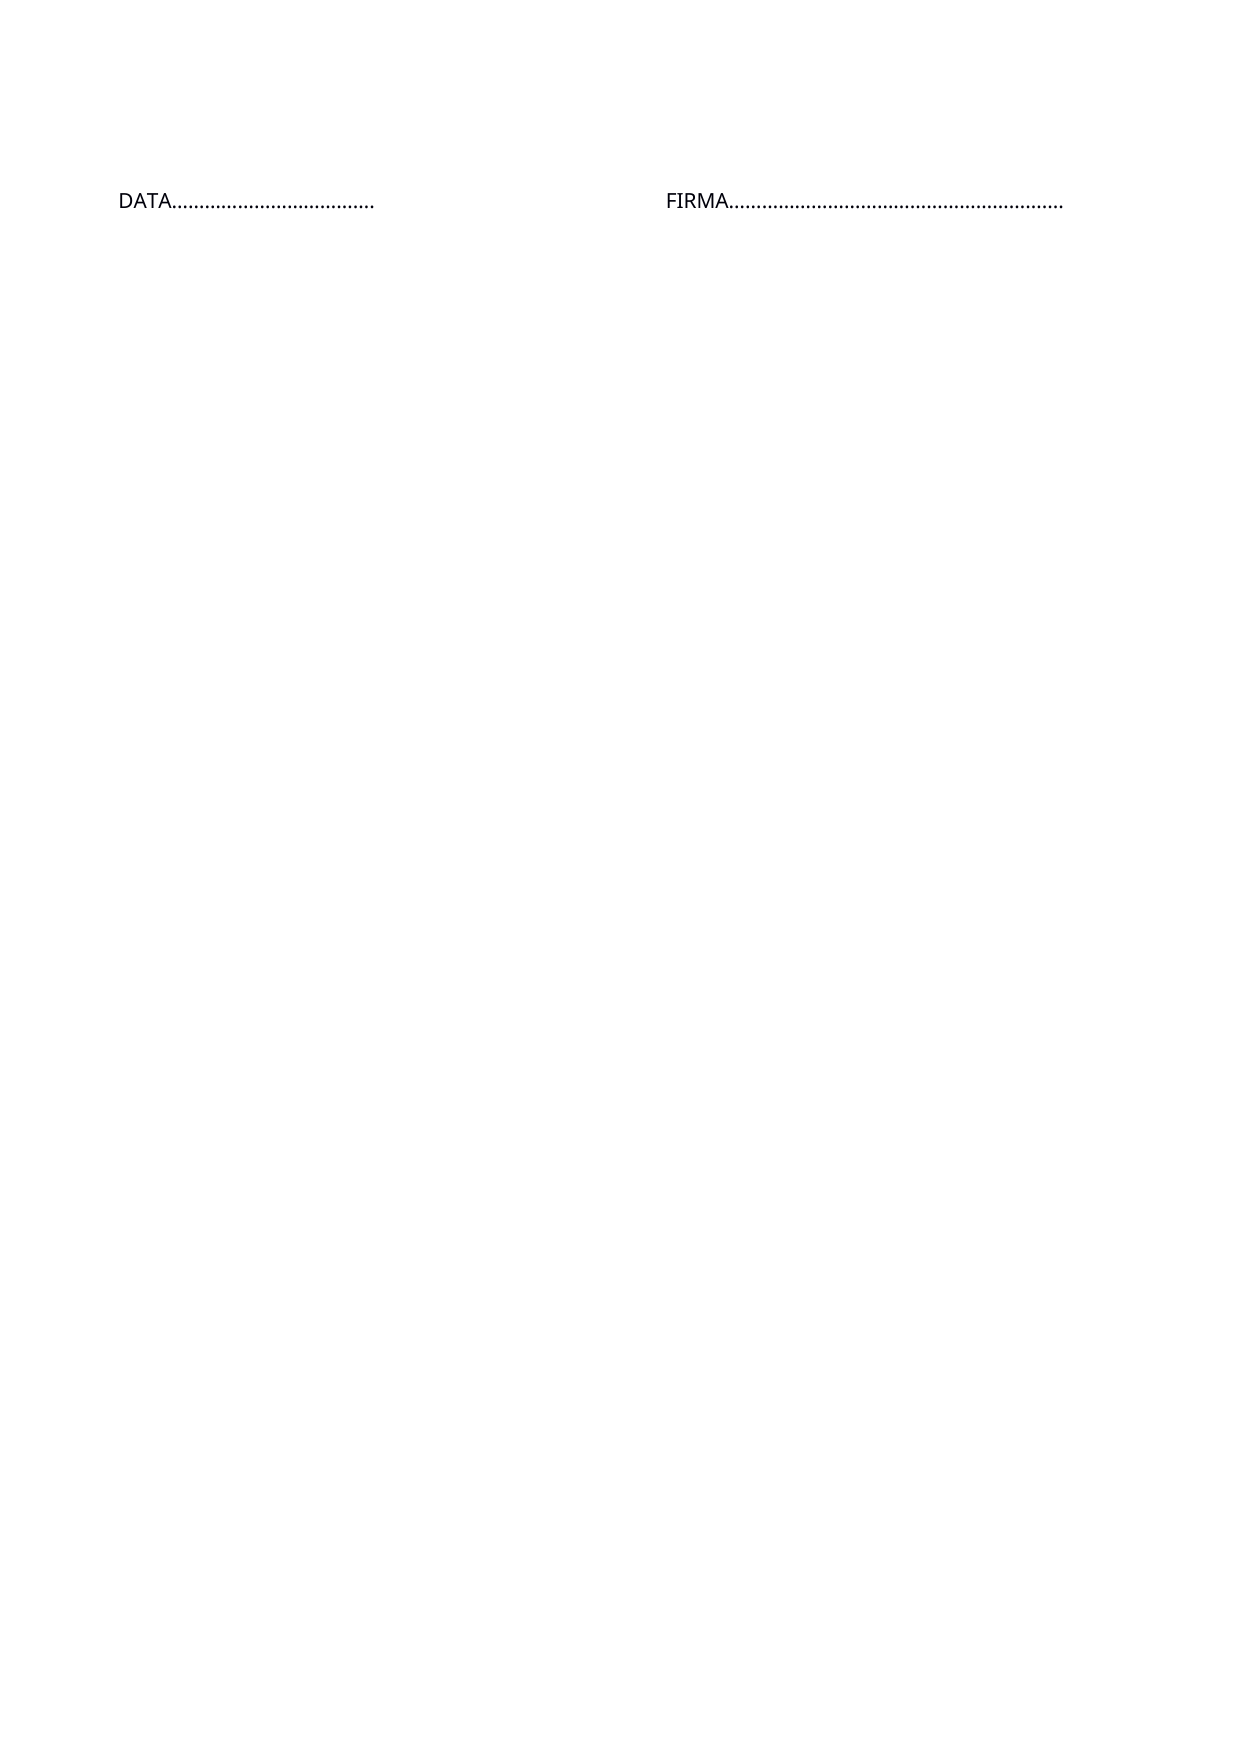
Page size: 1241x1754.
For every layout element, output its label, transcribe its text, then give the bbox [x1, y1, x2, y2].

text DATA………………………………. FIRMA………………………………………………….... [118, 118, 1122, 215]
